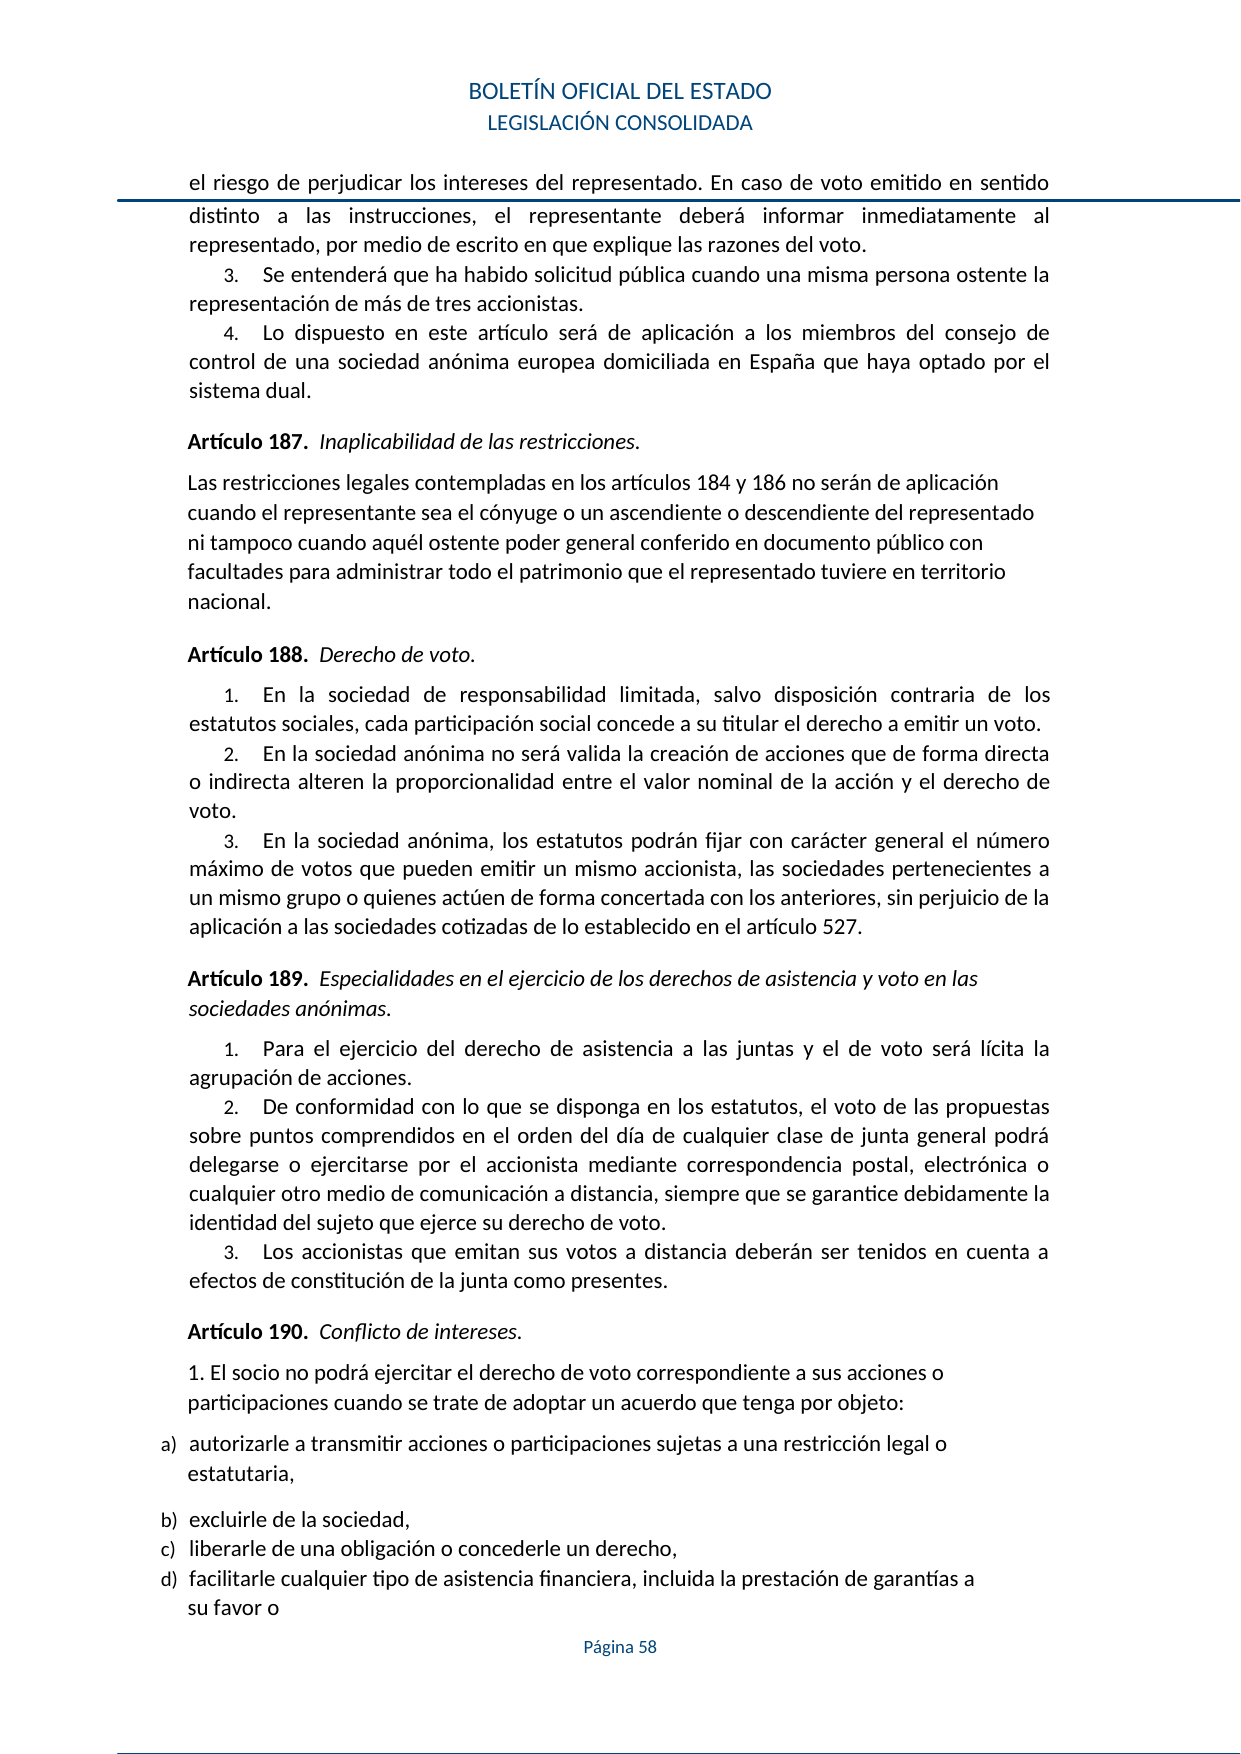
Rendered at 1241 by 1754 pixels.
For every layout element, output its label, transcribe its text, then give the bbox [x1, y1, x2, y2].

list Lo dispuesto en este artículo será de aplicación a los miembros del consejo de control de una sociedad anónima europea domiciliada en España que haya optado por el sistema dual. [189, 318, 1051, 404]
list En la sociedad de responsabilidad limitada, salvo disposición contraria de los estatutos sociales, cada participación social concede a su titular el derecho a emitir un voto. [189, 680, 1051, 737]
text Las restricciones legales contempladas en los artículos 184 y 186 no serán de aplicación cuando el representante sea el cónyuge o un ascendiente o descendiente del representado ni tampoco cuando aquél ostente poder general conferido en documento público con facultades para administrar todo el patrimonio que el representado tuviere en territorio nacional. [187, 468, 1051, 615]
list Se entenderá que ha habido solicitud pública cuando una misma persona ostente la representación de más de tres accionistas. [189, 260, 1051, 317]
text su favor o [187, 1593, 1051, 1621]
list Los accionistas que emitan sus votos a distancia deberán ser tenidos en cuenta a efectos de constitución de la junta como presentes. [189, 1237, 1051, 1294]
text estatutaria, [187, 1459, 1051, 1487]
list En la sociedad anónima, los estatutos podrán fijar con carácter general el número máximo de votos que pueden emitir un mismo accionista, las sociedades pertenecientes a un mismo grupo o quienes actúen de forma concertada con los anteriores, sin perjuicio de la aplicación a las sociedades cotizadas de lo establecido en el artículo 527. [189, 826, 1051, 940]
list Para el ejercicio del derecho de asistencia a las juntas y el de voto será lícita la agrupación de acciones. [189, 1034, 1051, 1091]
list autorizarle a transmitir acciones o participaciones sujetas a una restricción legal o [161, 1429, 1051, 1457]
list distinto a las instrucciones, el representante deberá informar inmediatamente al representado, por medio de escrito en que explique las razones del voto. [189, 202, 1051, 258]
text Artículo 188. Derecho de voto. [187, 640, 1051, 668]
text Artículo 190. Conflicto de intereses. [187, 1317, 1051, 1346]
list el riesgo de perjudicar los intereses del representado. En caso de voto emitido en sentido [189, 168, 1051, 199]
text Artículo 187. Inaplicabilidad de las restricciones. [187, 427, 1051, 455]
list En la sociedad anónima no será valida la creación de acciones que de forma directa o indirecta alteren la proporcionalidad entre el valor nominal de la acción y el derecho de voto. [189, 739, 1051, 824]
list De conformidad con lo que se disponga en los estatutos, el voto de las propuestas sobre puntos comprendidos en el orden del día de cualquier clase de junta general podrá delegarse o ejercitarse por el accionista mediante correspondencia postal, electrónica o cualquier otro medio de comunicación a distancia, siempre que se garantice debidamente la identidad del sujeto que ejerce su derecho de voto. [189, 1092, 1051, 1236]
list facilitarle cualquier tipo de asistencia financiera, incluida la prestación de garantías a [161, 1564, 1051, 1592]
text 1. El socio no podrá ejercitar el derecho de voto correspondiente a sus acciones o participaciones cuando se trate de adoptar un acuerdo que tenga por objeto: [187, 1358, 1051, 1416]
list excluirle de la sociedad, [161, 1505, 1051, 1533]
text Artículo 189. Especialidades en el ejercicio de los derechos de asistencia y voto en las sociedades anónimas. [187, 964, 1051, 1022]
list liberarle de una obligación o concederle un derecho, [161, 1534, 1051, 1563]
